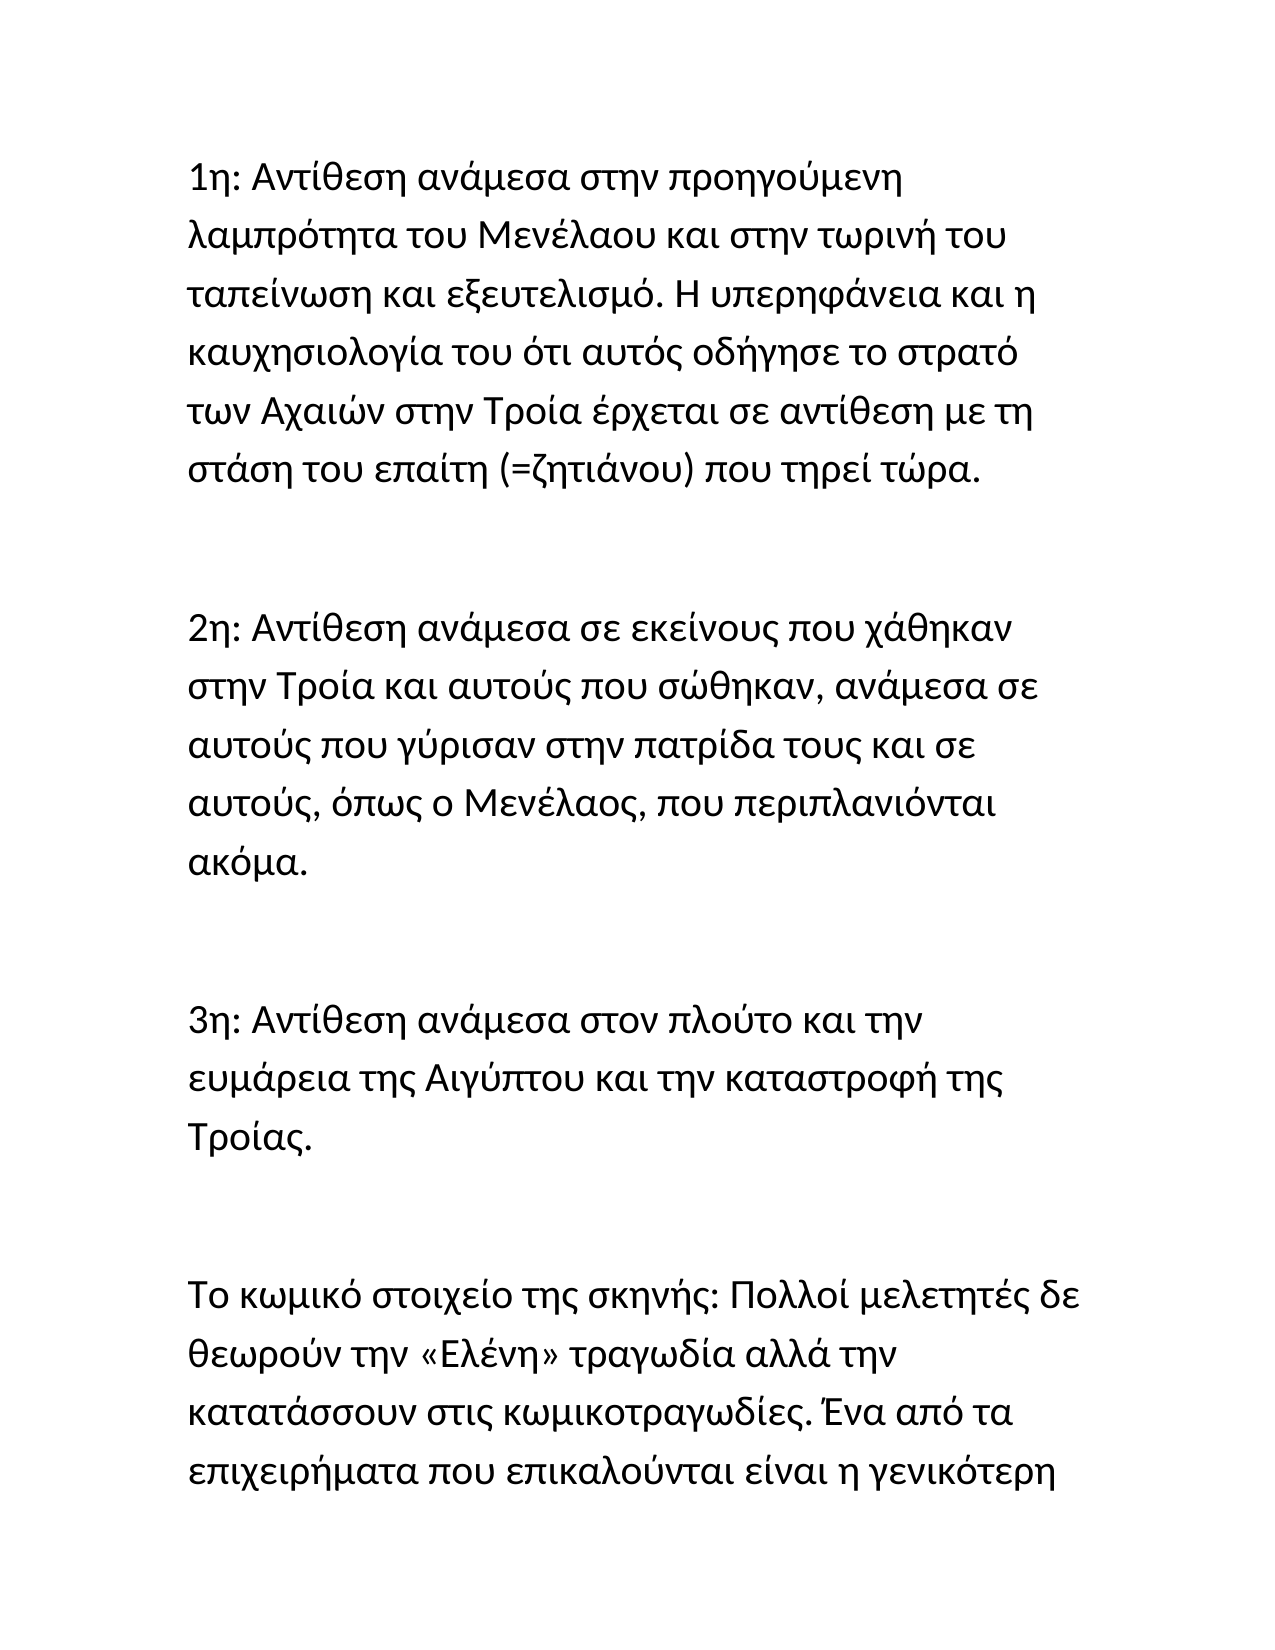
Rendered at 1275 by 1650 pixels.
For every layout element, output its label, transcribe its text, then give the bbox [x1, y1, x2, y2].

text 3η: Αντίθεση ανάμεσα στον πλούτο και την ευμάρεια της Αιγύπτου και την καταστροφή της Τροίας. [187, 993, 1087, 1161]
text Το κωμικό στοιχείο της σκηνής: Πολλοί μελετητές δε θεωρούν την «Ελένη» τραγωδία αλλά την κατατάσσουν στις κωμικοτραγωδίες. Ένα από τα επιχειρήματα που επικαλούνται είναι η γενικότερη [187, 1268, 1087, 1494]
text 2η: Αντίθεση ανάμεσα σε εκείνους που χάθηκαν στην Τροία και αυτούς που σώθηκαν, ανάμεσα σε αυτούς που γύρισαν στην πατρίδα τους και σε αυτούς, όπως ο Μενέλαος, που περιπλανιόνται ακόμα. [187, 601, 1087, 885]
text 1η: Αντίθεση ανάμεσα στην προηγούμενη λαμπρότητα του Μενέλαου και στην τωρινή του ταπείνωση και εξευτελισμό. Η υπερηφάνεια και η καυχησιολογία του ότι αυτός οδήγησε το στρατό των Αχαιών στην Τροία έρχεται σε αντίθεση με τη στάση του επαίτη (=ζητιάνου) που τηρεί τώρα. [187, 150, 1087, 493]
